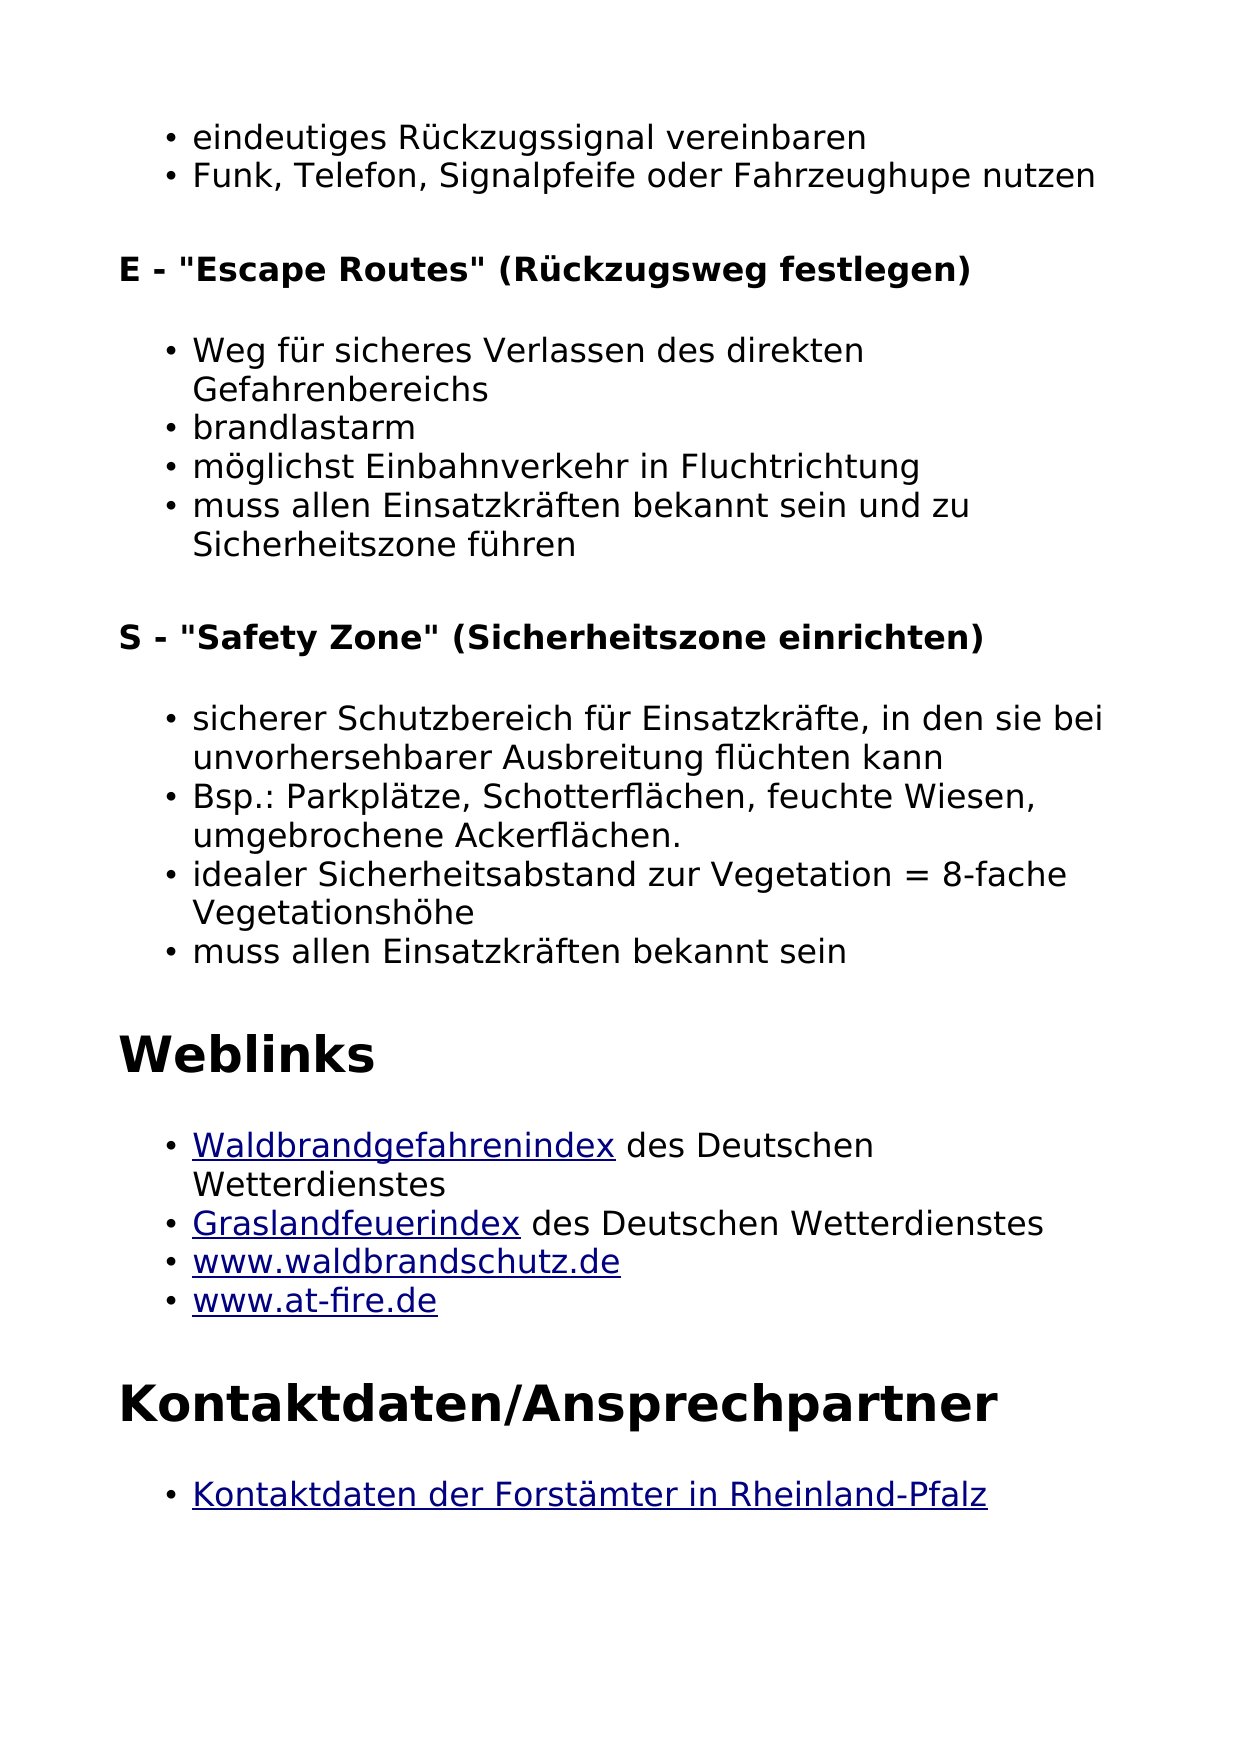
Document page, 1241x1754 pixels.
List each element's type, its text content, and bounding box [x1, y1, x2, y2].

list www.waldbrandschutz.de [177, 1243, 1122, 1282]
list Graslandfeuerindex des Deutschen Wetterdienstes [177, 1204, 1122, 1243]
list eindeutiges Rückzugssignal vereinbaren [177, 118, 1122, 157]
list sicherer Schutzbereich für Einsatzkräfte, in den sie bei unvorhersehbarer Ausbreitung flüchten kann [177, 699, 1122, 777]
list muss allen Einsatzkräften bekannt sein [177, 933, 1122, 972]
list Funk, Telefon, Signalpfeife oder Fahrzeughupe nutzen [177, 157, 1122, 196]
list www.at-fire.de [177, 1282, 1122, 1321]
subtitle E - "Escape Routes" (Rückzugsweg festlegen) [118, 250, 1122, 289]
subtitle Kontaktdaten/Ansprechpartner [118, 1375, 1122, 1433]
list idealer Sicherheitsabstand zur Vegetation = 8-fache Vegetationshöhe [177, 855, 1122, 933]
subtitle S - "Safety Zone" (Sicherheitszone einrichten) [118, 619, 1122, 658]
list Bsp.: Parkplätze, Schotterflächen, feuchte Wiesen, umgebrochene Ackerflächen. [177, 777, 1122, 855]
list brandlastarm [177, 409, 1122, 448]
list muss allen Einsatzkräften bekannt sein und zu Sicherheitszone führen [177, 487, 1122, 564]
subtitle Weblinks [118, 1026, 1122, 1084]
list Kontaktdaten der Forstämter in Rheinland-Pfalz [177, 1475, 1122, 1514]
list Waldbrandgefahrenindex des Deutschen Wetterdienstes [177, 1126, 1122, 1204]
list Weg für sicheres Verlassen des direkten Gefahrenbereichs [177, 331, 1122, 409]
list möglichst Einbahnverkehr in Fluchtrichtung [177, 448, 1122, 487]
